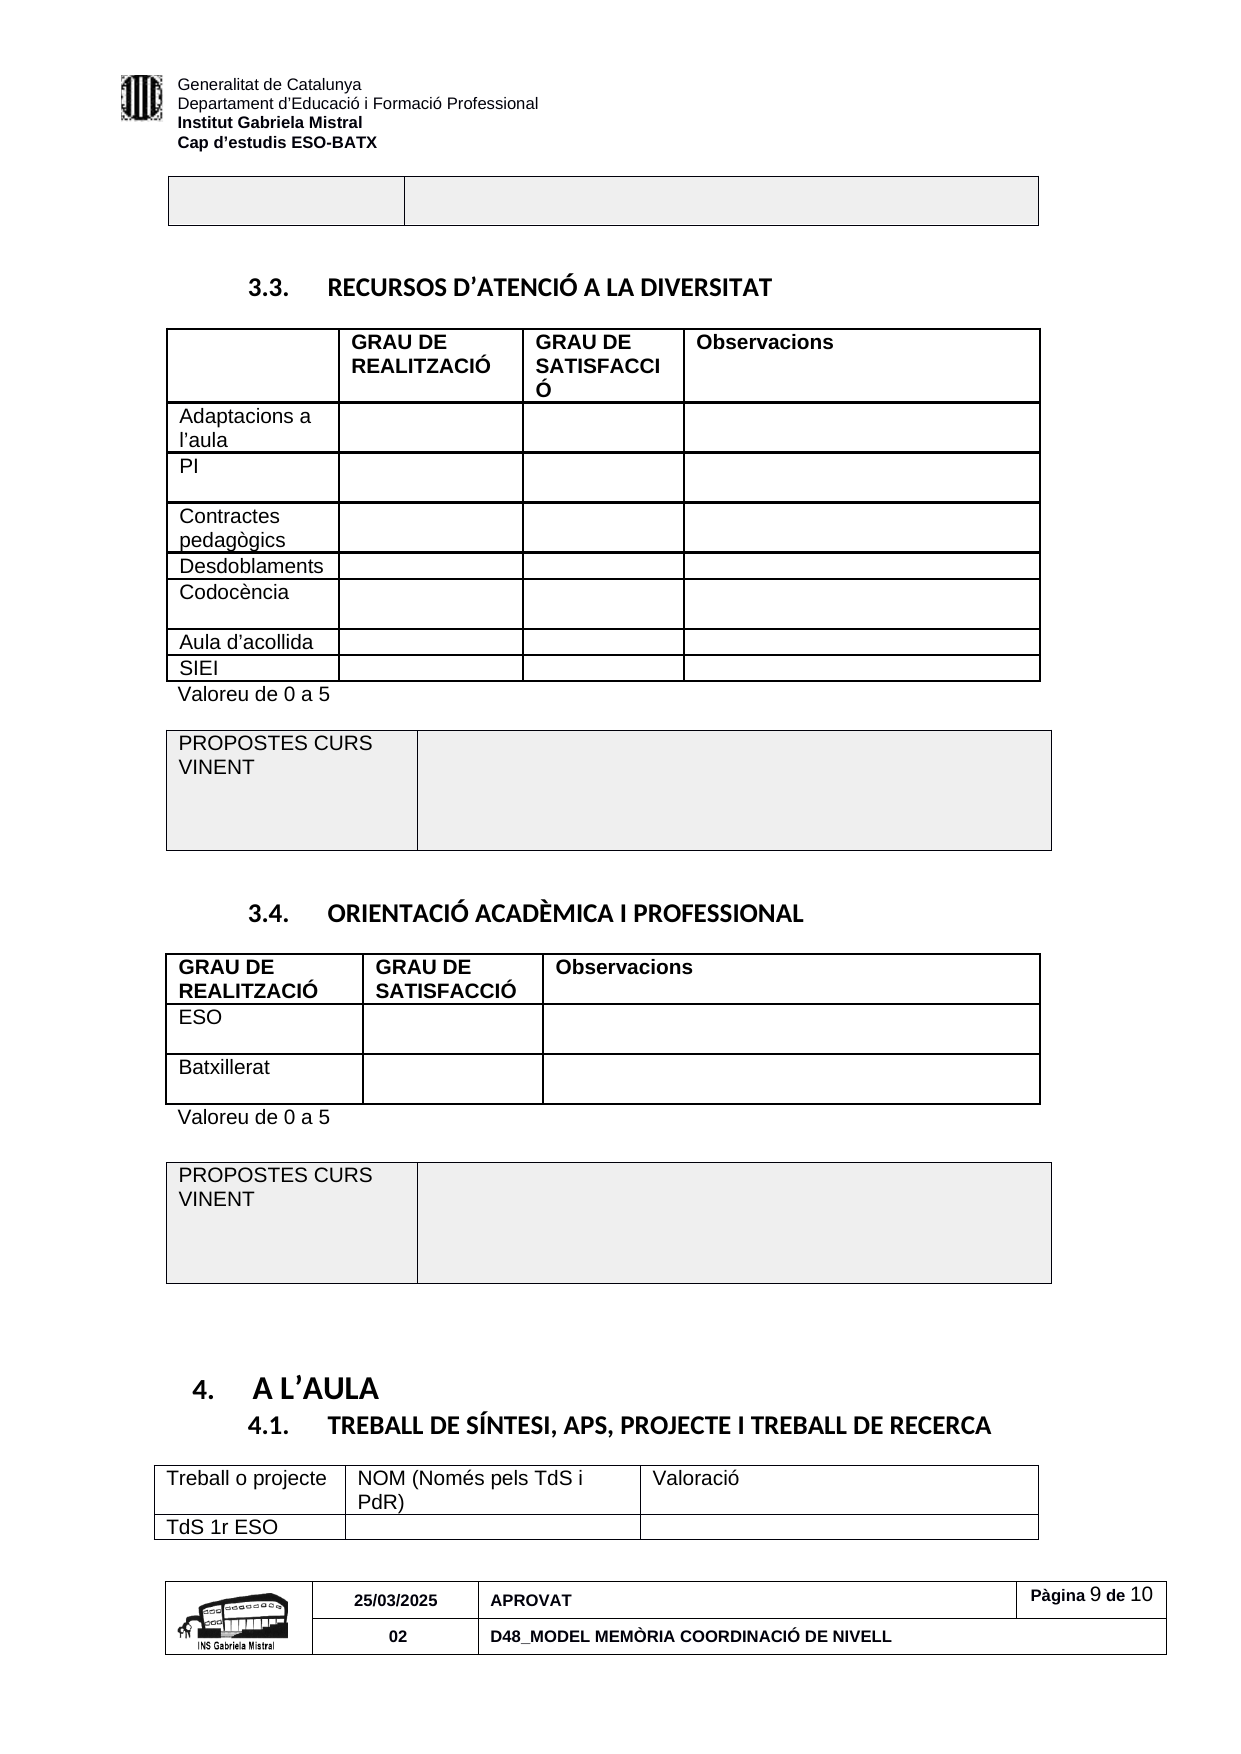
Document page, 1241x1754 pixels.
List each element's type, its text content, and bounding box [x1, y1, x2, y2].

subtitle RECURSOS D’ATENCIÓ A LA DIVERSITAT [290, 270, 1063, 303]
table_cell [340, 656, 522, 679]
table_cell [685, 404, 1039, 451]
table_cell ESO [167, 1005, 362, 1053]
table_header GRAU DE REALITZACIÓ [167, 955, 362, 1003]
table_cell [524, 454, 683, 501]
table_cell [544, 1055, 1039, 1103]
table_cell [364, 1005, 542, 1053]
table_header [168, 330, 338, 401]
table_header PROPOSTES CURS VINENT [167, 731, 417, 850]
table_cell [524, 630, 683, 653]
table_cell [340, 504, 522, 551]
table_cell [685, 554, 1039, 577]
table_header PROPOSTES CURS VINENT [167, 1163, 417, 1283]
table_cell [524, 504, 683, 551]
table_header [169, 177, 404, 224]
text Valoreu de 0 a 5 [177, 1105, 1063, 1129]
table_cell [524, 554, 683, 577]
table_cell [524, 580, 683, 627]
table_cell [340, 554, 522, 577]
table_cell [685, 580, 1039, 627]
table_cell [340, 404, 522, 451]
table_header [418, 1163, 1051, 1283]
table_cell [364, 1055, 542, 1103]
table_header Valoració [641, 1466, 1038, 1514]
table_cell Adaptacions a l’aula [168, 404, 338, 451]
table_header Observacions [544, 955, 1039, 1003]
table_cell [340, 580, 522, 627]
subtitle ORIENTACIÓ ACADÈMICA I PROFESSIONAL [290, 896, 1063, 929]
table_header GRAU DE REALITZACIÓ [340, 330, 522, 401]
text Valoreu de 0 a 5 [177, 682, 1063, 706]
table_cell [685, 630, 1039, 653]
table_cell Batxillerat [167, 1055, 362, 1103]
table_header [405, 177, 1038, 224]
table_header NOM (Només pels TdS i PdR) [346, 1466, 640, 1514]
table_header [418, 731, 1051, 850]
table_cell [346, 1515, 640, 1539]
table_cell [340, 630, 522, 653]
subtitle TREBALL DE SÍNTESI, APS, PROJECTE I TREBALL DE RECERCA [290, 1408, 1063, 1441]
subtitle A L’AULA [215, 1367, 1063, 1408]
table_cell [340, 454, 522, 501]
table_header Treball o projecte [155, 1466, 345, 1514]
table_cell Contractes pedagògics [168, 504, 338, 551]
table_header Observacions [685, 330, 1039, 401]
table_cell Codocència [168, 580, 338, 627]
table_cell [685, 656, 1039, 679]
table_cell [685, 454, 1039, 501]
picture [177, 1582, 288, 1654]
table_cell [685, 504, 1039, 551]
table_header GRAU DE SATISFACCIÓ [364, 955, 542, 1003]
table_cell [524, 656, 683, 679]
table_cell [524, 404, 683, 451]
table_cell Aula d’acollida [168, 630, 338, 653]
picture [121, 75, 164, 122]
table_cell TdS 1r ESO [155, 1515, 345, 1539]
table_cell [544, 1005, 1039, 1053]
table_cell [641, 1515, 1038, 1539]
table_cell Desdoblaments [168, 554, 338, 577]
table_cell PI [168, 454, 338, 501]
table_header GRAU DE SATISFACCIÓ [524, 330, 683, 401]
table_cell SIEI [168, 656, 338, 679]
